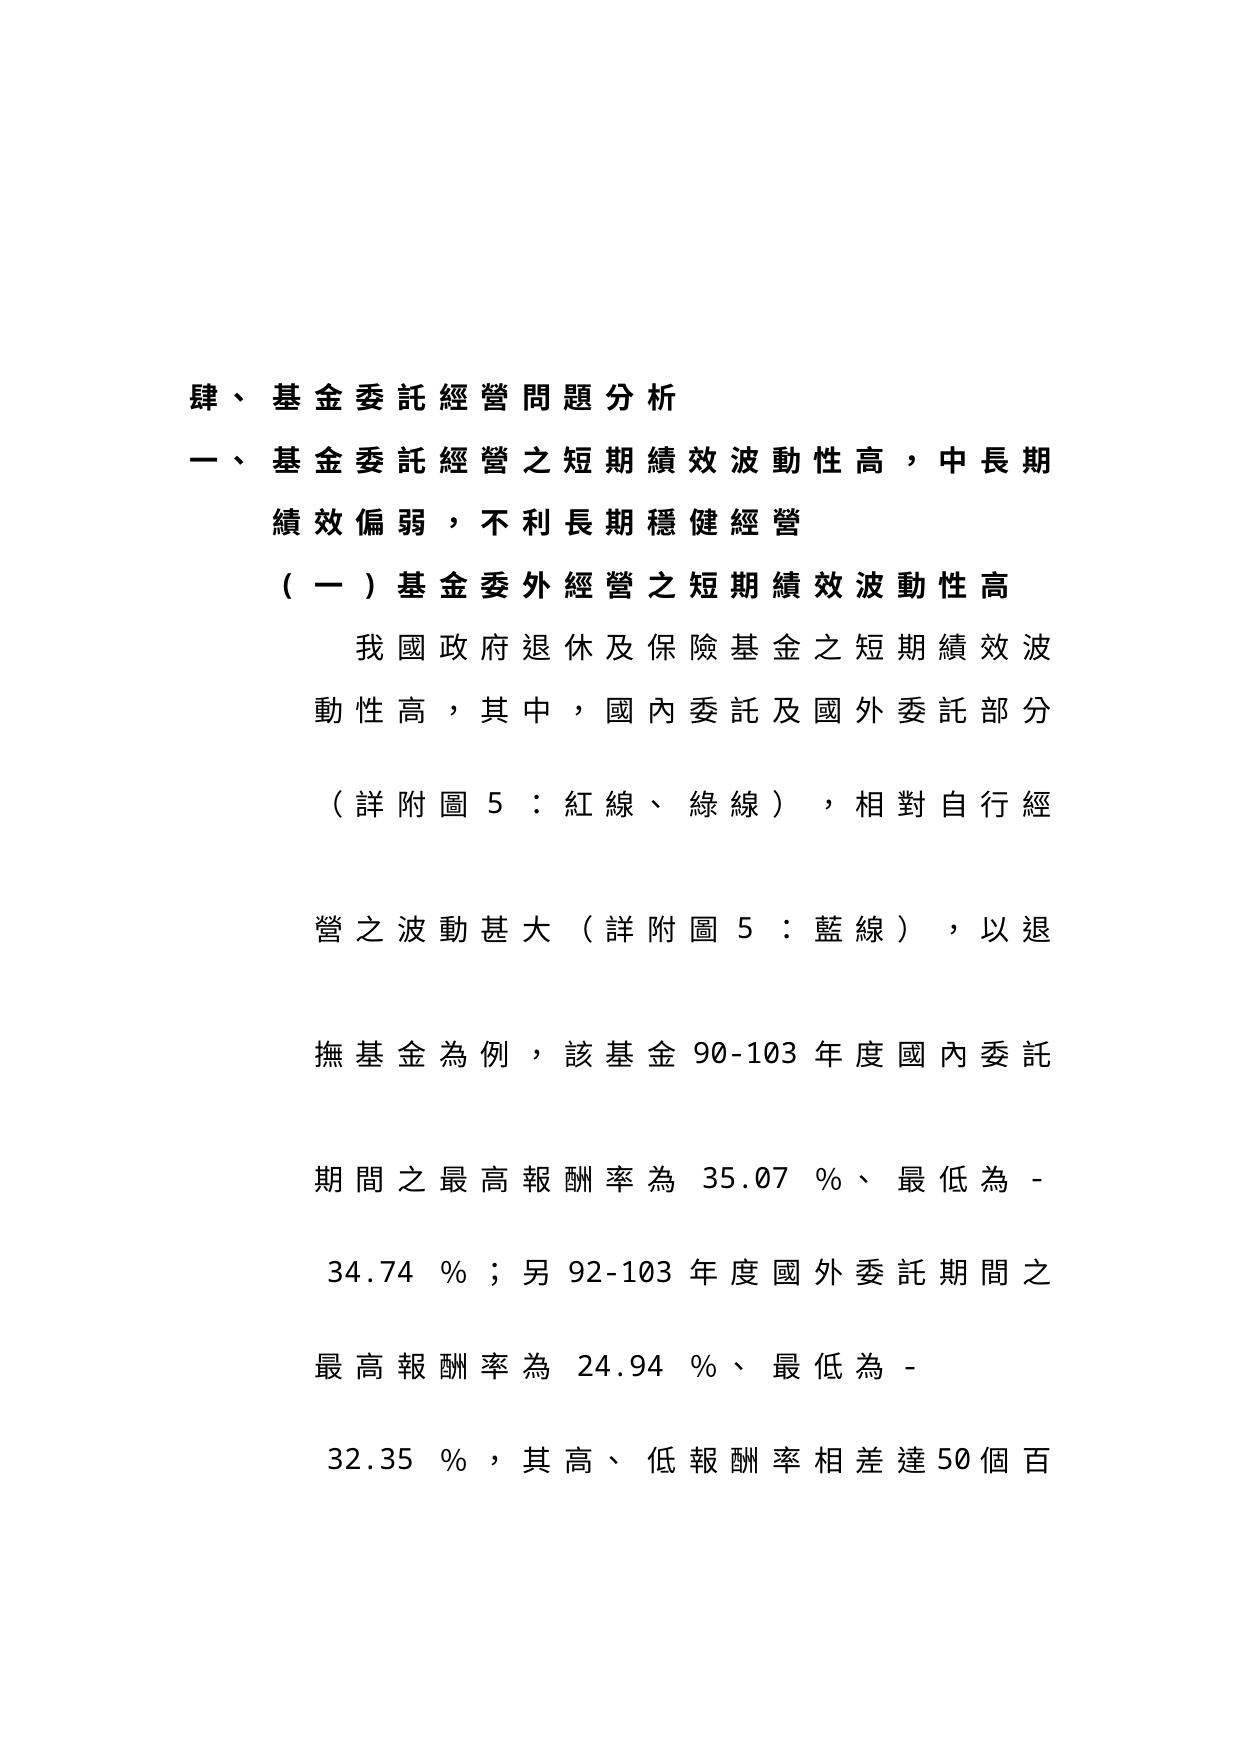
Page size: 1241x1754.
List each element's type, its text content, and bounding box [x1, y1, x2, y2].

text 肆、基金委託經營問題分析 [183, 354, 1058, 417]
text 我國政府退休及保險基金之短期績效波動性高，其中，國內委託及國外委託部分（詳附圖5：紅線、綠線），相對自行經營之波動甚大（詳附圖5：藍線），以退撫基金為例，該基金90-103年度國內委託期間之最高報酬率為35.07％、最低為-34.74％；另92-103年度國外委託期間之最高報酬率為24.94％、最低為-32.35％，其高、低報酬率相差達50個百 [271, 604, 1058, 1479]
text (一)基金委外經營之短期績效波動性高 [242, 542, 1058, 604]
text 一、基金委託經營之短期績效波動性高，中長期績效偏弱，不利長期穩健經營 [183, 417, 1058, 542]
